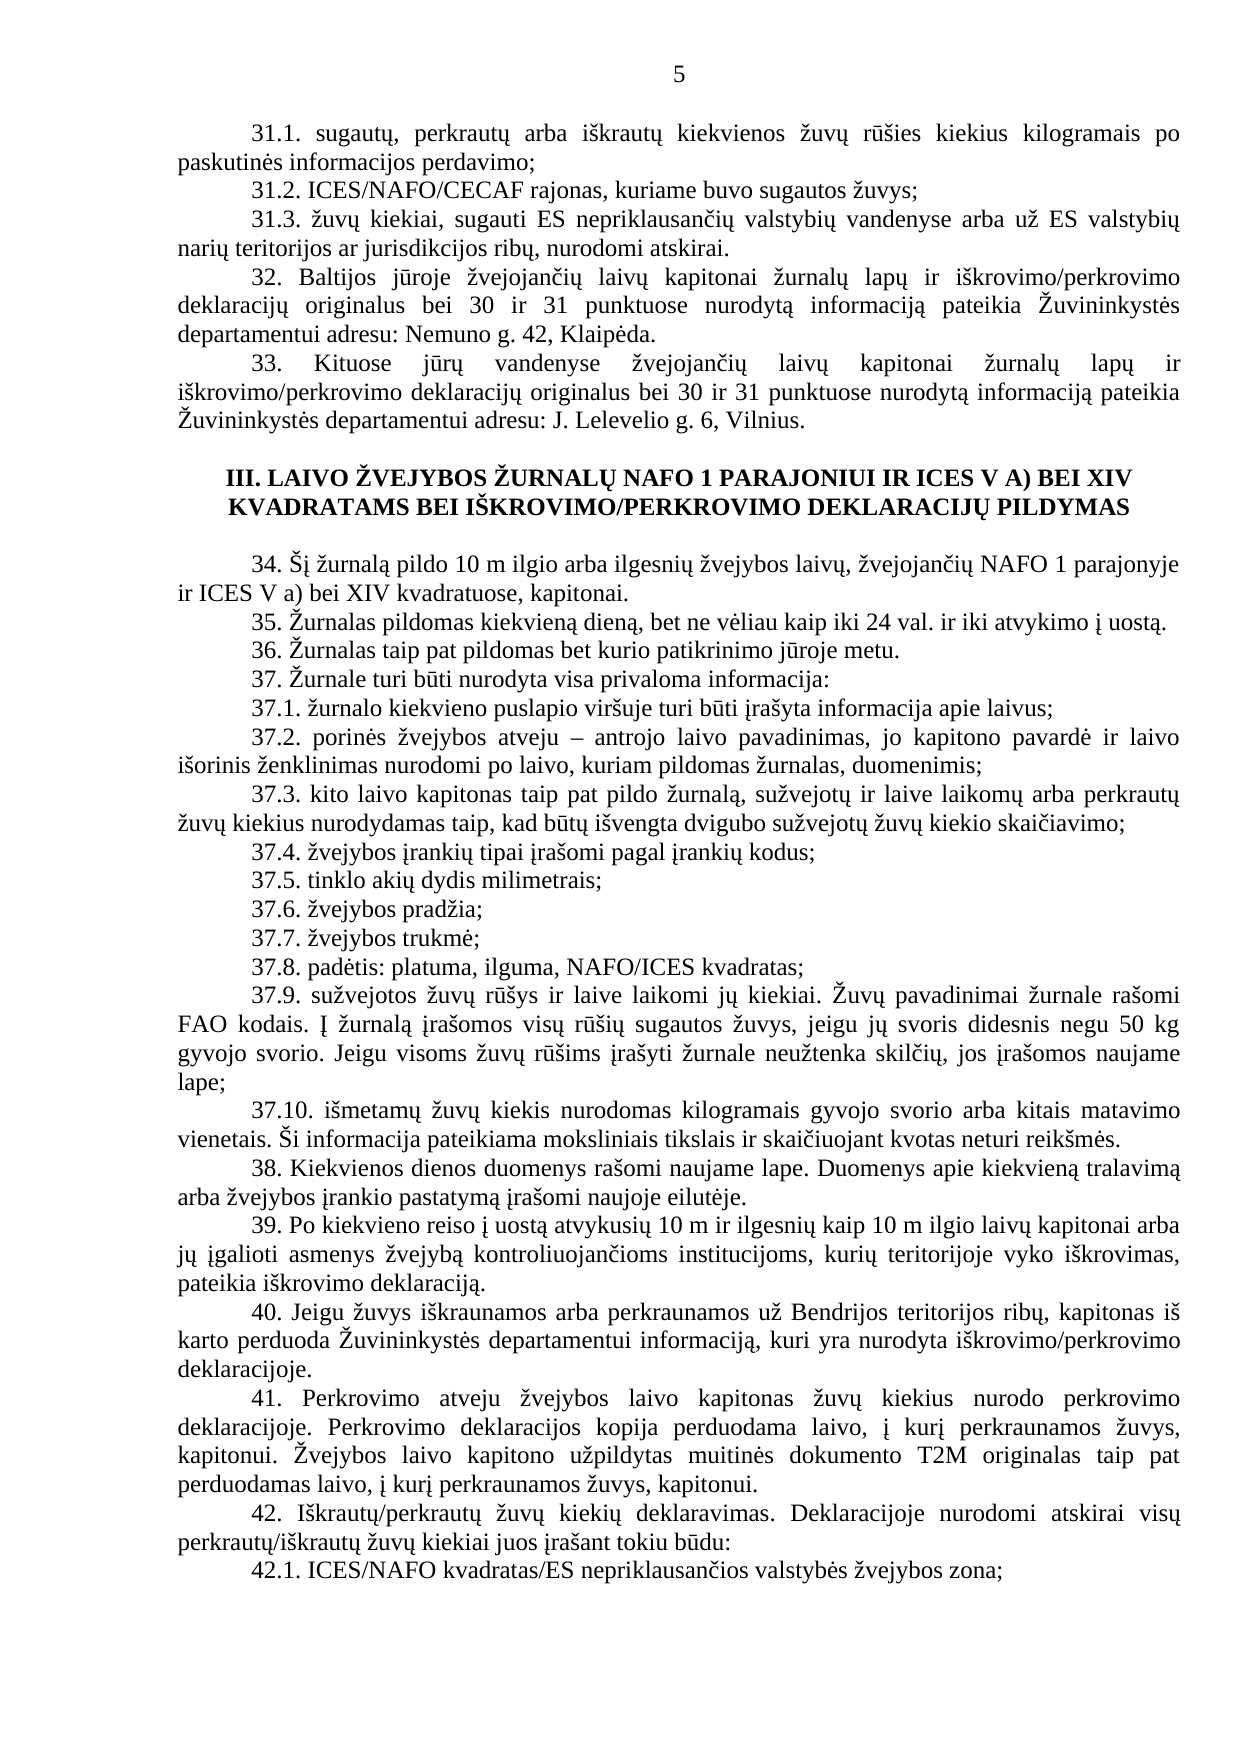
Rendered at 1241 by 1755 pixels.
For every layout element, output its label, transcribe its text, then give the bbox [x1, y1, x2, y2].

text 42. Iškrautų/perkrautų žuvų kiekių deklaravimas. Deklaracijoje nurodomi atskirai visų perkrautų/iškrautų žuvų kiekiai juos įrašant tokiu būdu: [177, 1498, 1181, 1556]
text 31.2. ICES/NAFO/CECAF rajonas, kuriame buvo sugautos žuvys; [177, 176, 1181, 204]
text 36. Žurnalas taip pat pildomas bet kurio patikrinimo jūroje metu. [177, 636, 1181, 664]
text 35. Žurnalas pildomas kiekvieną dieną, bet ne vėliau kaip iki 24 val. ir iki atvykimo į uostą. [177, 607, 1181, 636]
text 37.7. žvejybos trukmė; [177, 923, 1181, 952]
text 37.10. išmetamų žuvų kiekis nurodomas kilogramais gyvojo svorio arba kitais matavimo vienetais. Ši informacija pateikiama moksliniais tikslais ir skaičiuojant kvotas neturi reikšmės. [177, 1096, 1181, 1153]
text 31.3. žuvų kiekiai, sugauti ES nepriklausančių valstybių vandenyse arba už ES valstybių narių teritorijos ar jurisdikcijos ribų, nurodomi atskirai. [177, 204, 1181, 262]
text 37.4. žvejybos įrankių tipai įrašomi pagal įrankių kodus; [177, 837, 1181, 866]
text 40. Jeigu žuvys iškraunamos arba perkraunamos už Bendrijos teritorijos ribų, kapitonas iš karto perduoda Žuvininkystės departamentui informaciją, kuri yra nurodyta iškrovimo/perkrovimo deklaracijoje. [177, 1297, 1181, 1383]
text 37.5. tinklo akių dydis milimetrais; [177, 866, 1181, 894]
text 31.1. sugautų, perkrautų arba iškrautų kiekvienos žuvų rūšies kiekius kilogramais po paskutinės informacijos perdavimo; [177, 118, 1181, 176]
text 38. Kiekvienos dienos duomenys rašomi naujame lape. Duomenys apie kiekvieną tralavimą arba žvejybos įrankio pastatymą įrašomi naujoje eilutėje. [177, 1153, 1181, 1211]
text 37.1. žurnalo kiekvieno puslapio viršuje turi būti įrašyta informacija apie laivus; [177, 693, 1181, 722]
text 42.1. ICES/NAFO kvadratas/ES nepriklausančios valstybės žvejybos zona; [177, 1556, 1181, 1584]
text III. laivo žvejybos žurnalų NAFO 1 parajoniui ir ICES V a) bei XIV kvadratams bei iškrovimo/perkrovimo deklaracijų pildymas [177, 463, 1181, 521]
text 37.6. žvejybos pradžia; [177, 894, 1181, 923]
text 37.8. padėtis: platuma, ilguma, NAFO/ICES kvadratas; [177, 952, 1181, 981]
text 33. Kituose jūrų vandenyse žvejojančių laivų kapitonai žurnalų lapų ir iškrovimo/perkrovimo deklaracijų originalus bei 30 ir 31 punktuose nurodytą informaciją pateikia Žuvininkystės departamentui adresu: J. Lelevelio g. 6, Vilnius. [177, 348, 1181, 434]
text 32. Baltijos jūroje žvejojančių laivų kapitonai žurnalų lapų ir iškrovimo/perkrovimo deklaracijų originalus bei 30 ir 31 punktuose nurodytą informaciją pateikia Žuvininkystės departamentui adresu: Nemuno g. 42, Klaipėda. [177, 262, 1181, 348]
text 37.3. kito laivo kapitonas taip pat pildo žurnalą, sužvejotų ir laive laikomų arba perkrautų žuvų kiekius nurodydamas taip, kad būtų išvengta dvigubo sužvejotų žuvų kiekio skaičiavimo; [177, 779, 1181, 837]
text 39. Po kiekvieno reiso į uostą atvykusių 10 m ir ilgesnių kaip 10 m ilgio laivų kapitonai arba jų įgalioti asmenys žvejybą kontroliuojančioms institucijoms, kurių teritorijoje vyko iškrovimas, pateikia iškrovimo deklaraciją. [177, 1211, 1181, 1297]
text 37. Žurnale turi būti nurodyta visa privaloma informacija: [177, 664, 1181, 693]
text 37.2. porinės žvejybos atveju – antrojo laivo pavadinimas, jo kapitono pavardė ir laivo išorinis ženklinimas nurodomi po laivo, kuriam pildomas žurnalas, duomenimis; [177, 722, 1181, 779]
text 41. Perkrovimo atveju žvejybos laivo kapitonas žuvų kiekius nurodo perkrovimo deklaracijoje. Perkrovimo deklaracijos kopija perduodama laivo, į kurį perkraunamos žuvys, kapitonui. Žvejybos laivo kapitono užpildytas muitinės dokumento T2M originalas taip pat perduodamas laivo, į kurį perkraunamos žuvys, kapitonui. [177, 1383, 1181, 1498]
text 34. Šį žurnalą pildo 10 m ilgio arba ilgesnių žvejybos laivų, žvejojančių NAFO 1 parajonyje ir ICES V a) bei XIV kvadratuose, kapitonai. [177, 549, 1181, 607]
text 37.9. sužvejotos žuvų rūšys ir laive laikomi jų kiekiai. Žuvų pavadinimai žurnale rašomi FAO kodais. Į žurnalą įrašomos visų rūšių sugautos žuvys, jeigu jų svoris didesnis negu 50 kg gyvojo svorio. Jeigu visoms žuvų rūšims įrašyti žurnale neužtenka skilčių, jos įrašomos naujame lape; [177, 981, 1181, 1096]
